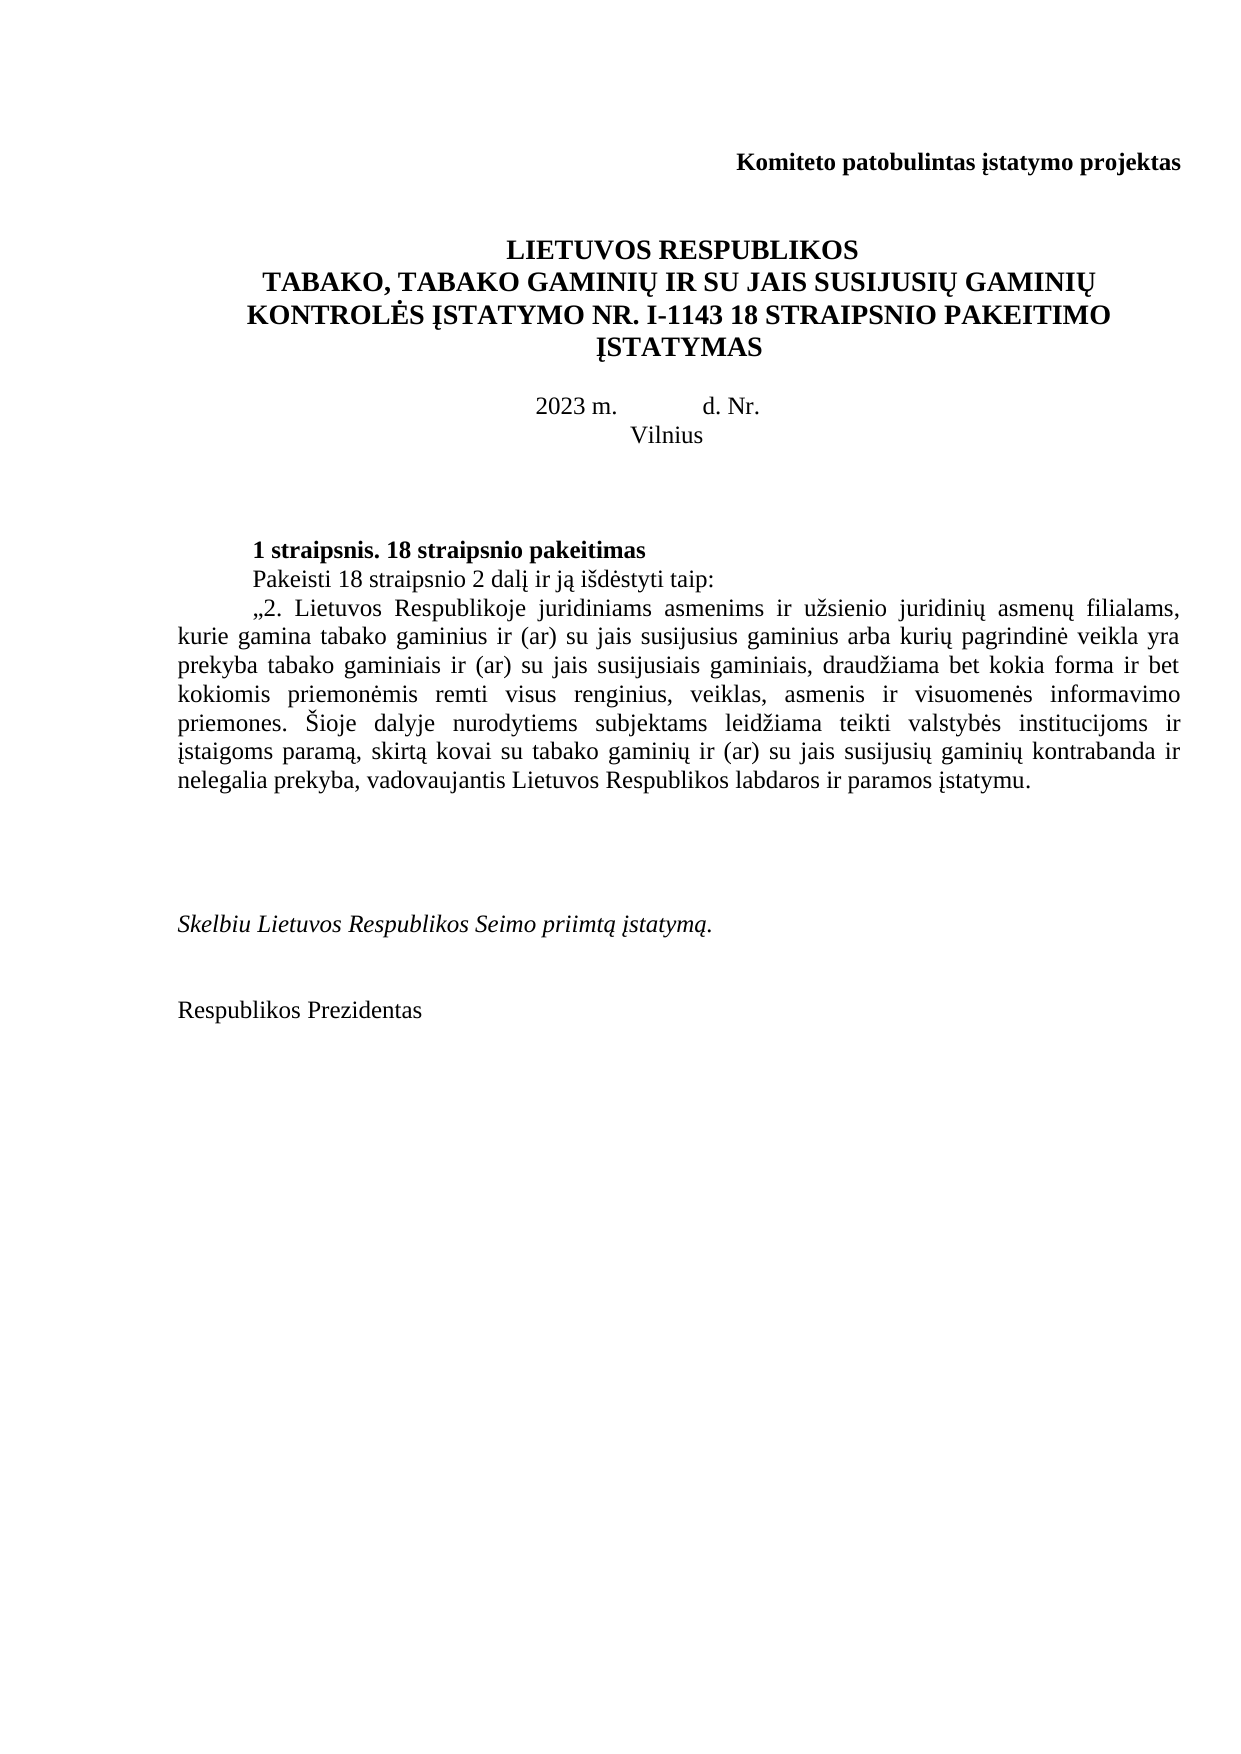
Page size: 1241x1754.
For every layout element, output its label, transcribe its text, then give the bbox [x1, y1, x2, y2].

text Respublikos Prezidentas [177, 995, 1181, 1024]
text TABAKO, TABAKO GAMINIŲ IR SU JAIS SUSIJUSIŲ GAMINIŲ KONTROLĖS ĮSTATYMO NR. I-1143 18 STRAIPSNIO PAKEITIMO [177, 266, 1181, 330]
text 2023 m. d. Nr. [177, 391, 1181, 420]
text Skelbiu Lietuvos Respublikos Seimo priimtą įstatymą. [177, 909, 1181, 938]
text LIETUVOS RESPUBLIKOS [177, 233, 1181, 266]
text ĮSTATYMAS [177, 330, 1181, 363]
text 1 straipsnis. 18 straipsnio pakeitimas [177, 535, 1181, 564]
text Pakeisti 18 straipsnio 2 dalį ir ją išdėstyti taip: [177, 564, 1181, 593]
text „2. Lietuvos Respublikoje juridiniams asmenims ir užsienio juridinių asmenų filialams, kurie gamina tabako gaminius ir (ar) su jais susijusius gaminius arba kurių pagrindinė veikla yra prekyba tabako gaminiais ir (ar) su jais susijusiais gaminiais, draudžiama bet kokia forma ir bet kokiomis priemonėmis remti visus renginius, veiklas, asmenis ir visuomenės informavimo priemones. Šioje dalyje nurodytiems subjektams leidžiama teikti valstybės institucijoms ir įstaigoms paramą, skirtą kovai su tabako gaminių ir (ar) su jais susijusių gaminių kontrabanda ir nelegalia prekyba, vadovaujantis Lietuvos Respublikos labdaros ir paramos įstatymu. [177, 593, 1181, 794]
text Vilnius [177, 420, 1181, 449]
text Komiteto patobulintas įstatymo projektas [177, 147, 1181, 176]
